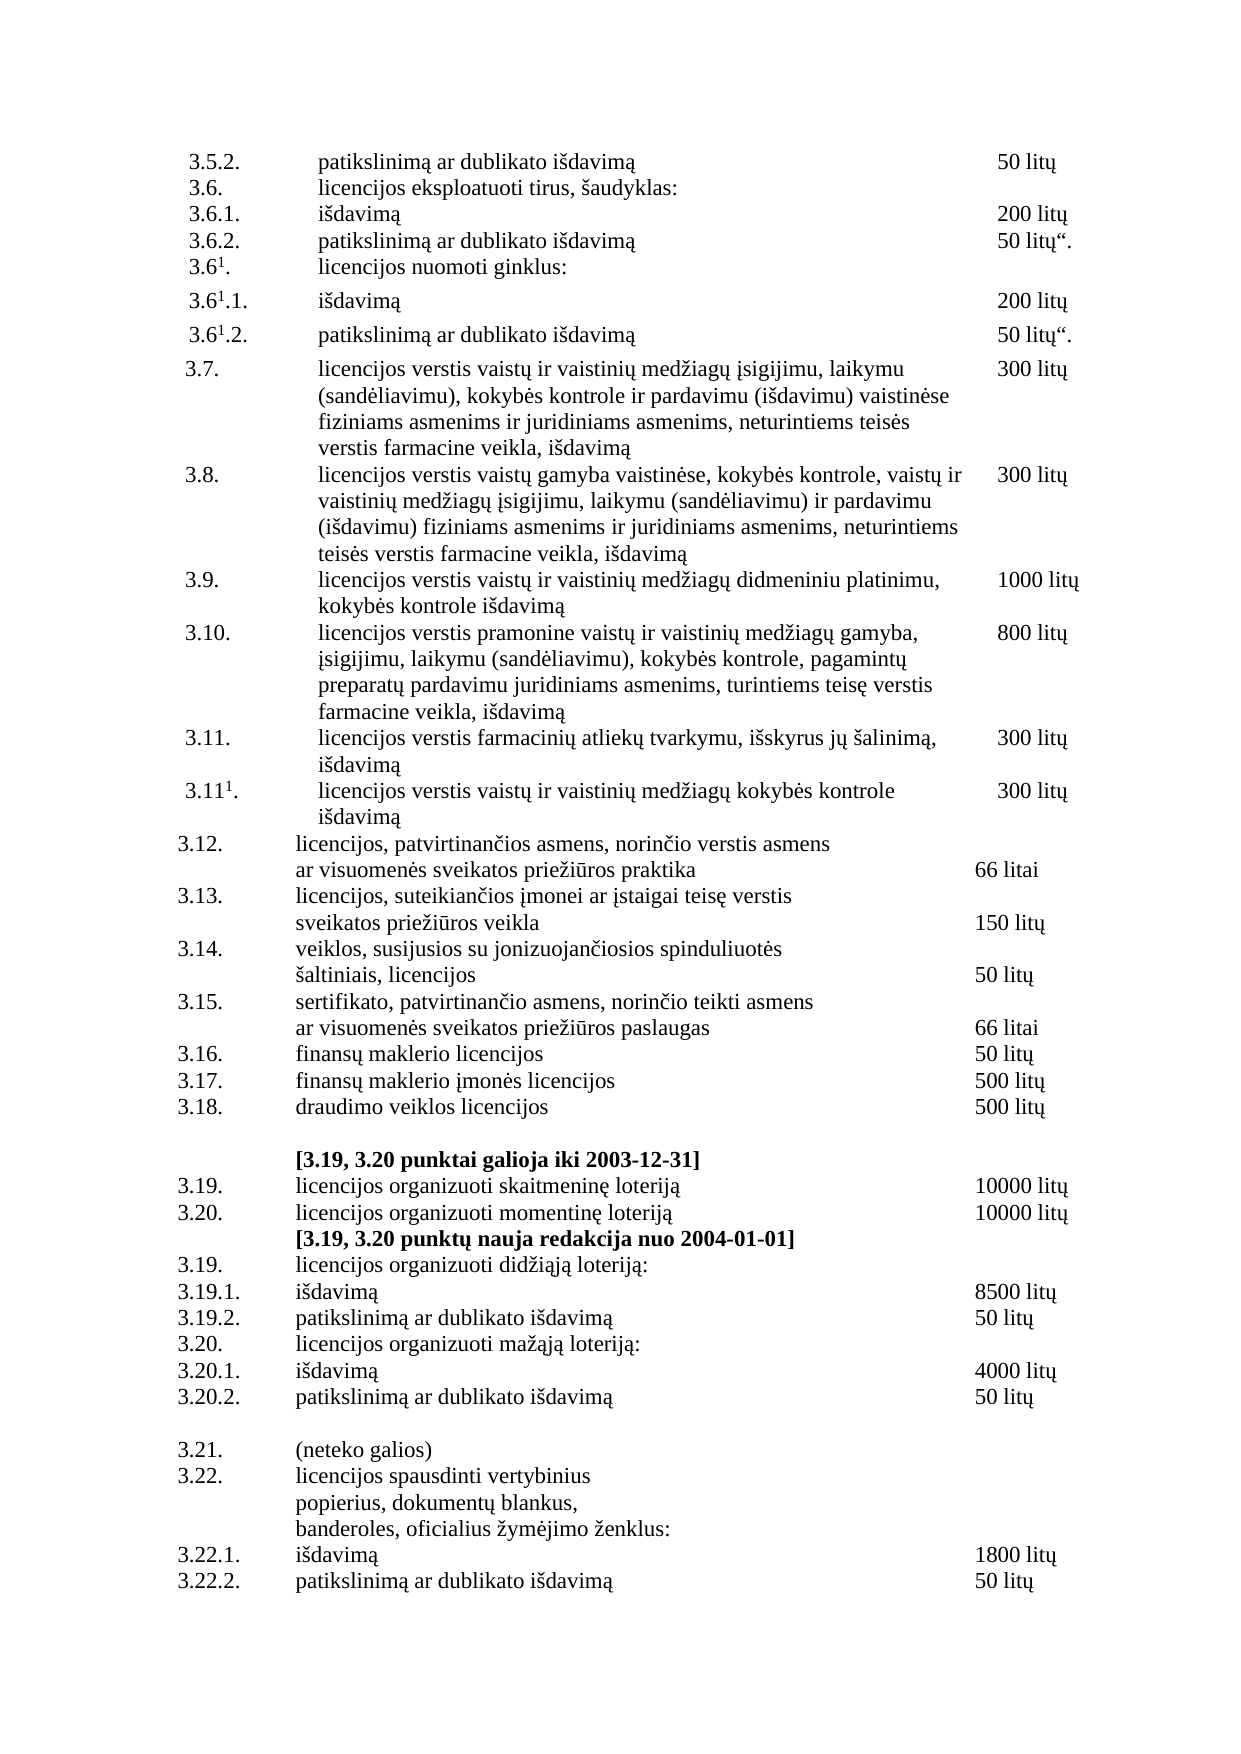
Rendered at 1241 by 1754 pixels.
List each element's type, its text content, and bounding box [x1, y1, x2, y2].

table_cell 50 litų“. [986, 227, 1133, 253]
table_cell 300 litų [986, 355, 1133, 461]
table_cell 3.61. [177, 253, 307, 287]
text 3.13. licencijos, suteikiančios įmonei ar įstaigai teisę verstis sveikatos priežiūros veikla 150 litų [177, 882, 1122, 935]
table_cell 3.6. [177, 174, 307, 200]
table_cell 3.9. [174, 566, 307, 619]
table_cell 1000 litų [986, 566, 1133, 619]
text 3.19.1. išdavimą 8500 litų [177, 1278, 1122, 1304]
table_cell 50 litų“. [986, 321, 1133, 355]
table_cell licencijos eksploatuoti tirus, šaudyklas: [307, 174, 986, 200]
text 3.17. finansų maklerio įmonės licencijos 500 litų [177, 1067, 1122, 1093]
table_cell licencijos verstis vaistų gamyba vaistinėse, kokybės kontrole, vaistų ir vaistinių medžiagų įsigijimu, laikymu (sandėliavimu) ir pardavimu (išdavimu) fiziniams asmenims ir juridiniams asmenims, neturintiems teisės verstis farmacine veikla, išdavimą [307, 461, 986, 566]
text banderoles, oficialius žymėjimo ženklus: [177, 1515, 1122, 1541]
text 3.20. licencijos organizuoti momentinę loteriją 10000 litų [177, 1199, 1122, 1225]
table_cell išdavimą [307, 287, 986, 321]
table_cell 300 litų [986, 777, 1133, 830]
table_cell 3.5.2. [177, 148, 307, 174]
table_cell licencijos verstis farmacinių atliekų tvarkymu, išskyrus jų šalinimą, išdavimą [307, 724, 986, 777]
table_cell 3.11. [174, 724, 307, 777]
table_cell 3.10. [174, 619, 307, 724]
text 3.19. licencijos organizuoti skaitmeninę loteriją 10000 litų [177, 1172, 1122, 1199]
table_cell patikslinimą ar dublikato išdavimą [307, 148, 986, 174]
text 3.19.2. patikslinimą ar dublikato išdavimą 50 litų [177, 1304, 1122, 1330]
table_cell 3.61.1. [177, 287, 307, 321]
table_cell licencijos verstis vaistų ir vaistinių medžiagų kokybės kontrole išdavimą [307, 777, 986, 830]
table_cell 800 litų [986, 619, 1133, 724]
table_cell licencijos verstis vaistų ir vaistinių medžiagų didmeniniu platinimu, kokybės kontrole išdavimą [307, 566, 986, 619]
text 3.20.2. patikslinimą ar dublikato išdavimą 50 litų [177, 1383, 1122, 1409]
table_cell 300 litų [986, 461, 1133, 566]
text 3.15. sertifikato, patvirtinančio asmens, norinčio teikti asmens ar visuomenės sveikatos priežiūros paslaugas 66 litai [177, 988, 1122, 1041]
table_cell 3.61.2. [177, 321, 307, 355]
text 3.20. licencijos organizuoti mažąją loteriją: [177, 1330, 1122, 1357]
table_cell 200 litų [986, 200, 1133, 227]
text 3.20.1. išdavimą 4000 litų [177, 1357, 1122, 1383]
table_cell [986, 174, 1133, 200]
table_cell [986, 253, 1133, 287]
text 3.16. finansų maklerio licencijos 50 litų [177, 1041, 1122, 1067]
table_cell licencijos verstis vaistų ir vaistinių medžiagų įsigijimu, laikymu (sandėliavimu), kokybės kontrole ir pardavimu (išdavimu) vaistinėse fiziniams asmenims ir juridiniams asmenims, neturintiems teisės verstis farmacine veikla, išdavimą [307, 355, 986, 461]
table_cell patikslinimą ar dublikato išdavimą [307, 321, 986, 355]
table_cell 3.7. [174, 355, 307, 461]
text popierius, dokumentų blankus, [177, 1488, 1122, 1515]
table_cell 50 litų [986, 148, 1133, 174]
text 3.21. (neteko galios) [177, 1436, 1122, 1462]
table_cell 3.8. [174, 461, 307, 566]
text 3.22. licencijos spausdinti vertybinius [177, 1462, 1122, 1488]
table_cell 3.6.2. [177, 227, 307, 253]
table_cell licencijos verstis pramonine vaistų ir vaistinių medžiagų gamyba, įsigijimu, laikymu (sandėliavimu), kokybės kontrole, pagamintų preparatų pardavimu juridiniams asmenims, turintiems teisę verstis farmacine veikla, išdavimą [307, 619, 986, 724]
text [3.19, 3.20 punktai galioja iki 2003-12-31] [177, 1146, 1122, 1172]
text 3.19. licencijos organizuoti didžiąją loteriją: [177, 1251, 1122, 1278]
table_cell 3.111. [174, 777, 307, 830]
text 3.22.2. patikslinimą ar dublikato išdavimą 50 litų [177, 1568, 1122, 1594]
table_cell licencijos nuomoti ginklus: [307, 253, 986, 287]
table_cell 300 litų [986, 724, 1133, 777]
text 3.14. veiklos, susijusios su jonizuojančiosios spinduliuotės šaltiniais, licencijos 50 litų [177, 935, 1122, 988]
text 3.12. licencijos, patvirtinančios asmens, norinčio verstis asmens ar visuomenės sveikatos priežiūros praktika 66 litai [177, 830, 1122, 882]
table_cell 3.6.1. [177, 200, 307, 227]
table_cell 200 litų [986, 287, 1133, 321]
text 3.22.1. išdavimą 1800 litų [177, 1541, 1122, 1568]
table_cell išdavimą [307, 200, 986, 227]
text [3.19, 3.20 punktų nauja redakcija nuo 2004-01-01] [177, 1225, 1122, 1251]
text 3.18. draudimo veiklos licencijos 500 litų [177, 1093, 1122, 1119]
table_cell patikslinimą ar dublikato išdavimą [307, 227, 986, 253]
